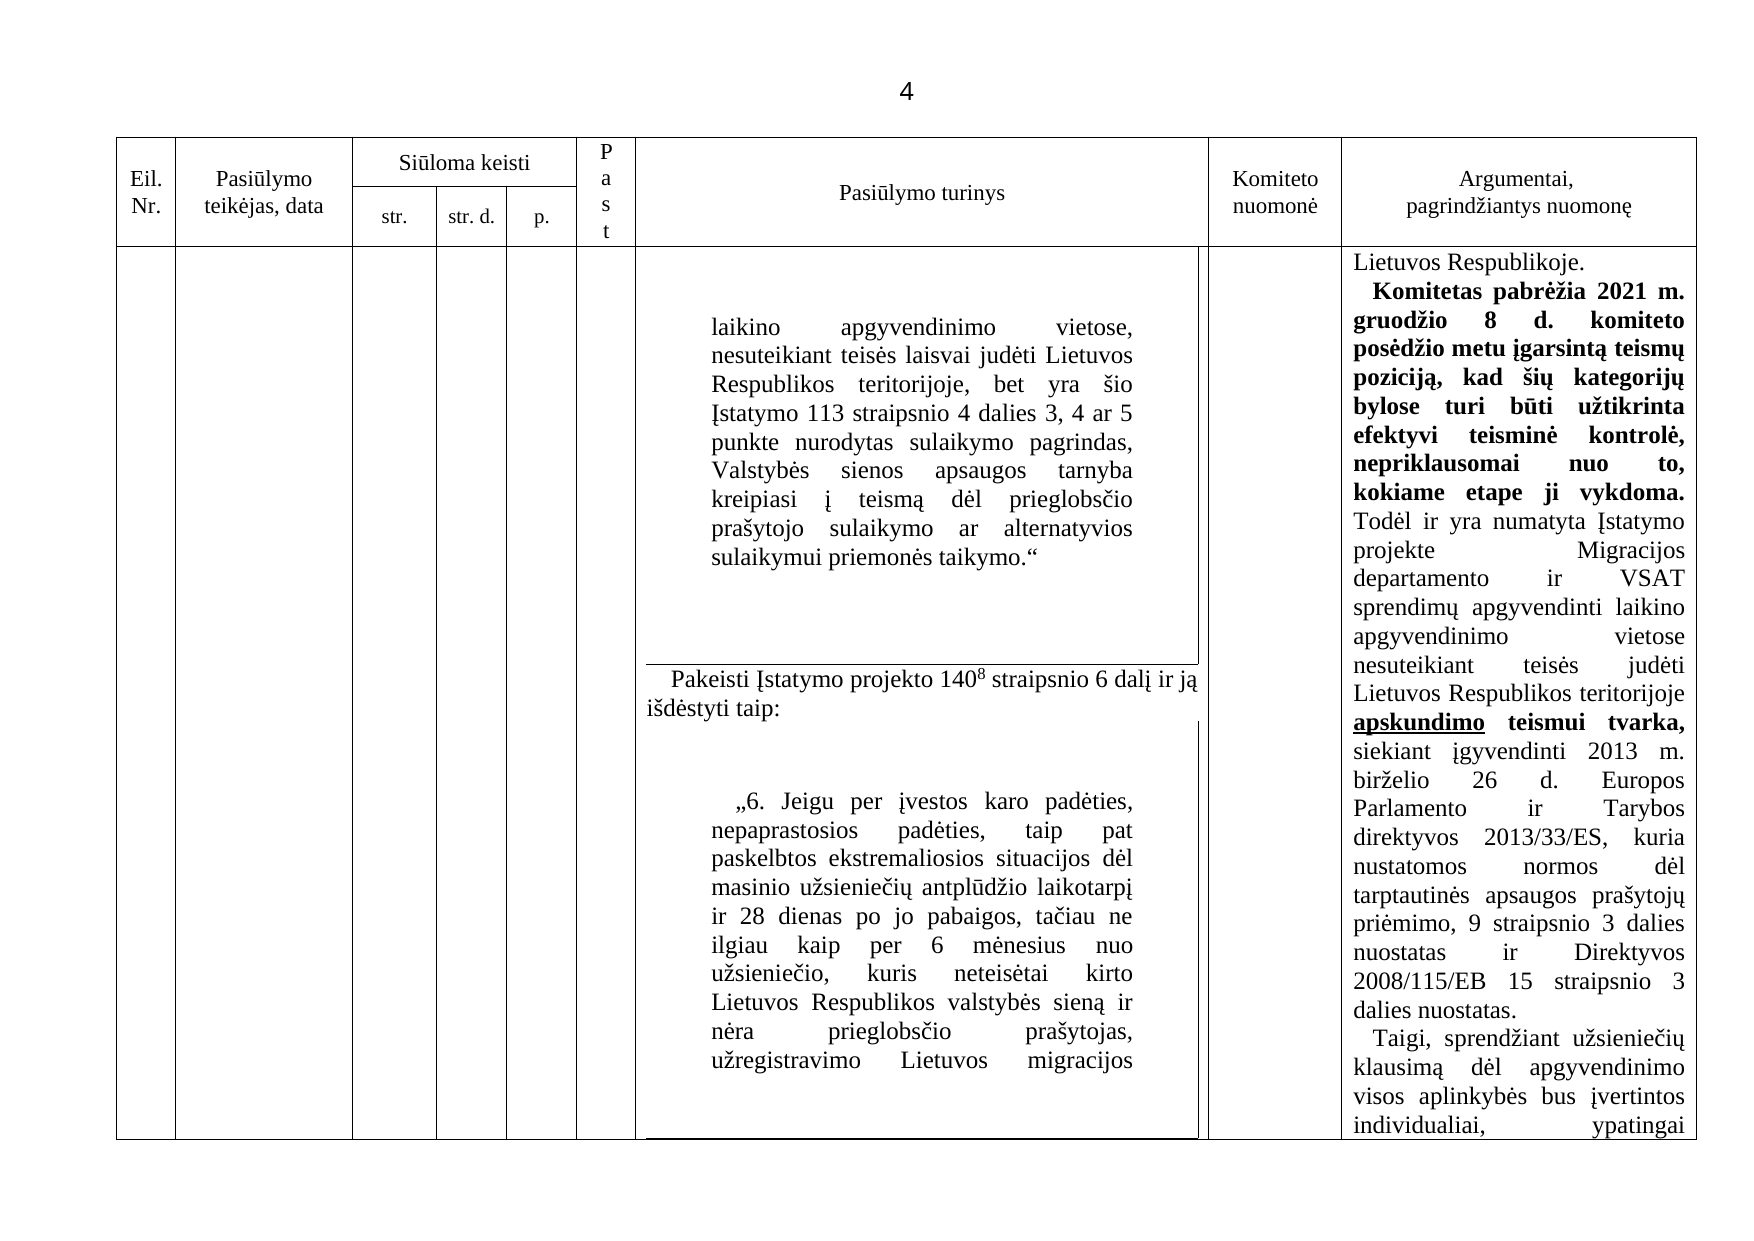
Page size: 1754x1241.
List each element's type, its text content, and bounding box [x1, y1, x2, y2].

table_header Pasiūlymo teikėjas, data [176, 138, 352, 246]
table_cell str. [353, 187, 436, 246]
table_header Siūloma keisti [353, 138, 576, 186]
table_header Pastabos [577, 138, 635, 246]
table_cell [353, 247, 436, 1138]
table_cell [1209, 247, 1341, 1138]
table_cell [577, 247, 635, 1138]
table_cell p. [507, 187, 576, 246]
table_cell Argumentai: Komitetas pažymi, kad užsieniečių teisės judėti ribojimas neįvertinus sulaikymo būtinumo ir proporcingumo ir neužtikrinus teisminės sulaikymo kontrolės yra žmogaus teisių pažeidimas. Atsižvelgiant į Seimo kontrolierių įstaigos, NVO, Jungtinių Tautų pabėgėlių agentūros bei Seimo narių V. Bako ir T. Tomilino pastabas dėl judėjimo laisvės apribojimo be teismo sprendimo, Komitetas siūlo patikslinti įstatymo projekto 1408 straipsnio 5, 6 ir 8 dalių nuostatas. Pasiūlymas: Pakeisti Įstatymo projekto 1408 straipsnio 5 dalį ir ją išdėstyti taip: 5. Jeigu per įvestos karo padėties, nepaprastosios padėties, taip pat paskelbtos ekstremaliosios situacijos dėl masinio užsieniečių antplūdžio laikotarpį ir 28 dienas po jo pabaigos, tačiau ne ilgiau kaip per 6 mėnesius nuo užsieniečio užregistravimo Lietuvos migracijos informacinėje sistemoje dienos, nebuvo priimtas galutinis Migracijos departamento sprendimas dėl prieglobsčio prašytojo, laikinai apgyvendinto šio straipsnio 3 dalyje nurodytose laikino apgyvendinimo vietose, Migracijos departamentas priima sprendimą įleisti tokį prieglobsčio prašytoją į Lietuvos Respubliką ir apgyvendinti jį šio straipsnio 3 dalyje nurodytose laikino apgyvendinimo vietose. Jeigu Migracijos departamentas, įvertinęs šio Įstatymo 113 straipsnio 5 dalies 1, 6–11 punktuose nurodytas aplinkybes nustato, kad yra pagrindas manyti, kad prieglobsčio prašytojas gali pasislėpti, priima sprendimą prieglobsčio prašytoją apgyvendinti kreipiasi į teismą su teikimu apgyvendinti prieglobsčio prašytoją laikino apgyvendinimo vietose, nesuteikiant teisės laisvai judėti Lietuvos Respublikos teritorijoje, bet ši teisė laisvai judėti Lietuvos Respublikos teritorijoje negali būti apribota ilgiau kaip 6 mėnesius nuo šio sprendimo priėmimo dienos. Iki teismo sprendimo įsiteisėjimo dienos, prieglobsčio prašytojas yra apgyvendinamas šio straipsnio 3 dalyje nurodytose laikino apgyvendinimo vietose, nesuteikiant teisės laisvai judėti Lietuvos Respublikos teritorijoje. Jeigu Migracijos departamentas, įvertinęs, kad nėra pagrindo manyti, kad prieglobsčio prašytojas gali pasislėpti, nepriėmė sprendimo apgyvendinti prieglobsčio prašytoją nesikreipė į teismą dėl prieglobsčio prašytojo apgyvendinimo laikino apgyvendinimo vietose, nesuteikiant teisės laisvai judėti Lietuvos Respublikos teritorijoje, bet yra šio Įstatymo 113 straipsnio 4 dalies 3, 4 ar 5 punkte nurodytas sulaikymo pagrindas, Valstybės sienos apsaugos tarnyba kreipiasi į teismą dėl prieglobsčio prašytojo sulaikymo ar alternatyvios sulaikymui priemonės taikymo.“ Pakeisti Įstatymo projekto 1408 straipsnio 6 dalį ir ją išdėstyti taip: „6. Jeigu per įvestos karo padėties, nepaprastosios padėties, taip pat paskelbtos ekstremaliosios situacijos dėl masinio užsieniečių antplūdžio laikotarpį ir 28 dienas po jo pabaigos, tačiau ne ilgiau kaip per 6 mėnesius nuo užsieniečio, kuris neteisėtai kirto Lietuvos Respublikos valstybės sieną ir nėra prieglobsčio prašytojas, užregistravimo Lietuvos migracijos informacinėje sistemoje dienos, neįvykdomas galutinis Migracijos departamento ar Valstybės sienos apsaugos tarnybos sprendimas dėl užsieniečio grąžinimo ar išsiuntimo, Valstybės sienos apsaugos tarnyba, įvertinusi šio Įstatymo 113 straipsnio 5 dalyje nurodytas aplinkybes, nustato, kad yra pagrindas manyti, kad užsienietis gali pasislėpti, priima sprendimą apgyvendinti jį kreipiasi į teismą su teikimu apgyvendinti užsienietį šio straipsnio 3 dalyje nurodytose laikino apgyvendinimo vietose, nesuteikiant teisės laisvai judėti Lietuvos Respublikos teritorijoje, ši teisė laisvai judėti Lietuvos Respublikos teritorijoje negali būti apribota ilgiau kaip 6 mėnesius nuo šio sprendimo priėmimo dienos. Iki teismo sprendimo įsiteisėjimo dienos, užsienietis yra apgyvendinamas šio straipsnio 3 dalyje nurodytose laikino apgyvendinimo vietose, nesuteikiant teisės laisvai judėti Lietuvos Respublikos teritorijoje. Jeigu Valstybės sienos apsaugos tarnyba, įvertinusi, kad nėra pagrindo manyti, kad prieglobsčio prašytojas užsienietis gali pasislėpti, nepriėmė sprendimo apgyvendinti užsienietį nesikreipė į teismą dėl užsieniečio apgyvendinimo laikino apgyvendinimo vietose, nesuteikiant teisės judėti Lietuvos Respublikos teritorijoje, bet yra šio Įstatymo 113 straipsnio 1 dalyje nurodyti sulaikymo pagrindai, Valstybės sienos apsaugos tarnyba kreipiasi į teismą dėl užsieniečio sulaikymo ar alternatyvios sulaikymui priemonės taikymo.“ Pakeisti Įstatymo projekto 1408 straipsnio 8 dalį ir ją išdėstyti taip: „8. Skundas dėl šio straipsnio 5 ir 6 dalyse nurodytų sprendimų apgyvendinti šio straipsnio 3 dalyje nurodytose laikino apgyvendinimo vietose, nesuteikiant teisės laisvai judėti Lietuvos Respublikos teritorijoje, gali būti paduotas apylinkės teismui pagal užsieniečio buvimo vietą arba kitam artimiausiam užsieniečio buvimo vietai apylinkės teismui per 14 dienų nuo sprendimo įteikimo dienos. Priimtas apylinkės teismo sprendimas dėl šio straipsnio 5 ir 6 dalyse nurodytų sprendimų apgyvendinti šio straipsnio 3 dalyje nurodytose laikino apgyvendinimo vietose, nesuteikiant teisės laisvai judėti Lietuvos Respublikos teritorijoje skundžiamas ir skundas nagrinėjamas šio Įstatymo 117 straipsnyje nustatyta tvarka.“ [636, 247, 1208, 1138]
table_header Pasiūlymo turinys [636, 138, 1208, 246]
table_cell [117, 247, 175, 1138]
table_cell [507, 247, 576, 1138]
table_header Eil. Nr. [117, 138, 175, 246]
table_cell Lietuvos Respublikoje. Komitetas pabrėžia 2021 m. gruodžio 8 d. komiteto posėdžio metu įgarsintą teismų poziciją, kad šių kategorijų bylose turi būti užtikrinta efektyvi teisminė kontrolė, nepriklausomai nuo to, kokiame etape ji vykdoma. Todėl ir yra numatyta Įstatymo projekte Migracijos departamento ir VSAT sprendimų apgyvendinti laikino apgyvendinimo vietose nesuteikiant teisės judėti Lietuvos Respublikos teritorijoje apskundimo teismui tvarka, siekiant įgyvendinti 2013 m. birželio 26 d. Europos Parlamento ir Tarybos direktyvos 2013/33/ES, kuria nustatomos normos dėl tarptautinės apsaugos prašytojų priėmimo, 9 straipsnio 3 dalies nuostatas ir Direktyvos 2008/115/EB 15 straipsnio 3 dalies nuostatas. Taigi, sprendžiant užsieniečių klausimą dėl apgyvendinimo visos aplinkybės bus įvertintos individualiai, ypatingai [1342, 247, 1696, 1138]
table_header Argumentai, pagrindžiantys nuomonę [1342, 138, 1696, 246]
table_cell str. d. [437, 187, 506, 246]
table_cell [176, 247, 352, 1138]
table_cell [437, 247, 506, 1138]
table_header Komiteto nuomonė [1209, 138, 1341, 246]
